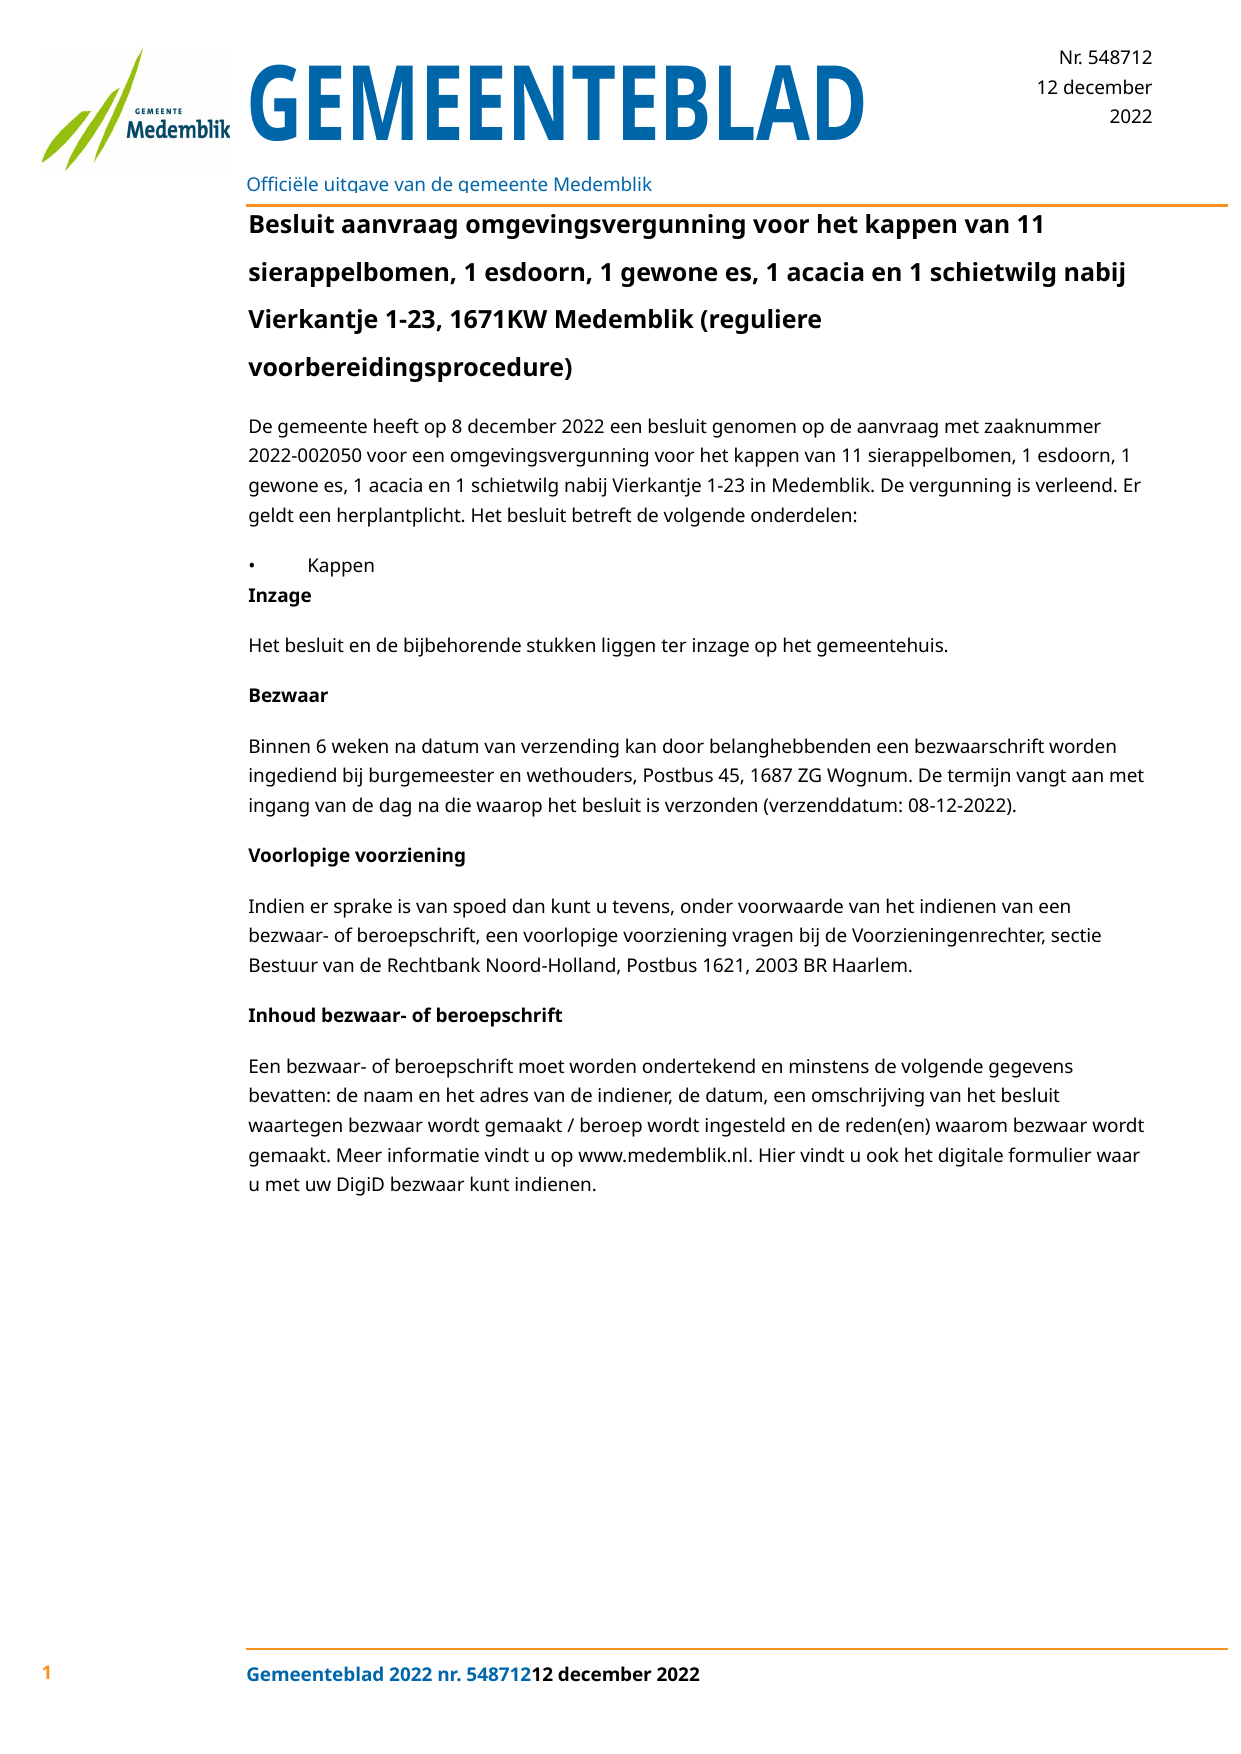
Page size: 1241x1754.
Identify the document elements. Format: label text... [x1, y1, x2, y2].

text Het besluit en de bijbehorende stukken liggen ter inzage op het gemeentehuis. [248, 632, 1152, 658]
text Indien er sprake is van spoed dan kunt u tevens, onder voorwaarde van het indienen van een bezwaar- of beroepschrift, een voorlopige voorziening vragen bij de Voorzieningenrechter, sectie Bestuur van de Rechtbank Noord-Holland, Postbus 1621, 2003 BR Haarlem. [248, 893, 1152, 978]
list Kappen [248, 552, 1152, 578]
text Bezwaar [248, 683, 1152, 708]
text Besluit aanvraag omgevingsvergunning voor het kappen van 11 sierappelbomen, 1 esdoorn, 1 gewone es, 1 acacia en 1 schietwilg nabij Vierkantje 1-23, 1671KW Medemblik (reguliere voorbereidingsprocedure) [248, 207, 1152, 384]
picture [41, 47, 231, 172]
text Inhoud bezwaar- of beroepschrift [248, 1003, 1152, 1028]
text Een bezwaar- of beroepschrift moet worden ondertekend en minstens de volgende gegevens bevatten: de naam en het adres van de indiener, de datum, een omschrijving van het besluit waartegen bezwaar wordt gemaakt / beroep wordt ingesteld en de reden(en) waarom bezwaar wordt gemaakt. Meer informatie vindt u op www.medemblik.nl. Hier vindt u ook het digitale formulier waar u met uw DigiD bezwaar kunt indienen. [248, 1053, 1152, 1197]
text Binnen 6 weken na datum van verzending kan door belanghebbenden een bezwaarschrift worden ingediend bij burgemeester en wethouders, Postbus 45, 1687 ZG Wognum. De termijn vangt aan met ingang van de dag na die waarop het besluit is verzonden (verzenddatum: 08-12-2022). [248, 733, 1152, 818]
text Voorlopige voorziening [248, 843, 1152, 868]
text De gemeente heeft op 8 december 2022 een besluit genomen op de aanvraag met zaaknummer 2022-002050 voor een omgevingsvergunning voor het kappen van 11 sierappelbomen, 1 esdoorn, 1 gewone es, 1 acacia en 1 schietwilg nabij Vierkantje 1-23 in Medemblik. De vergunning is verleend. Er geldt een herplantplicht. Het besluit betreft de volgende onderdelen: [248, 413, 1152, 528]
text Inzage [248, 582, 1152, 608]
